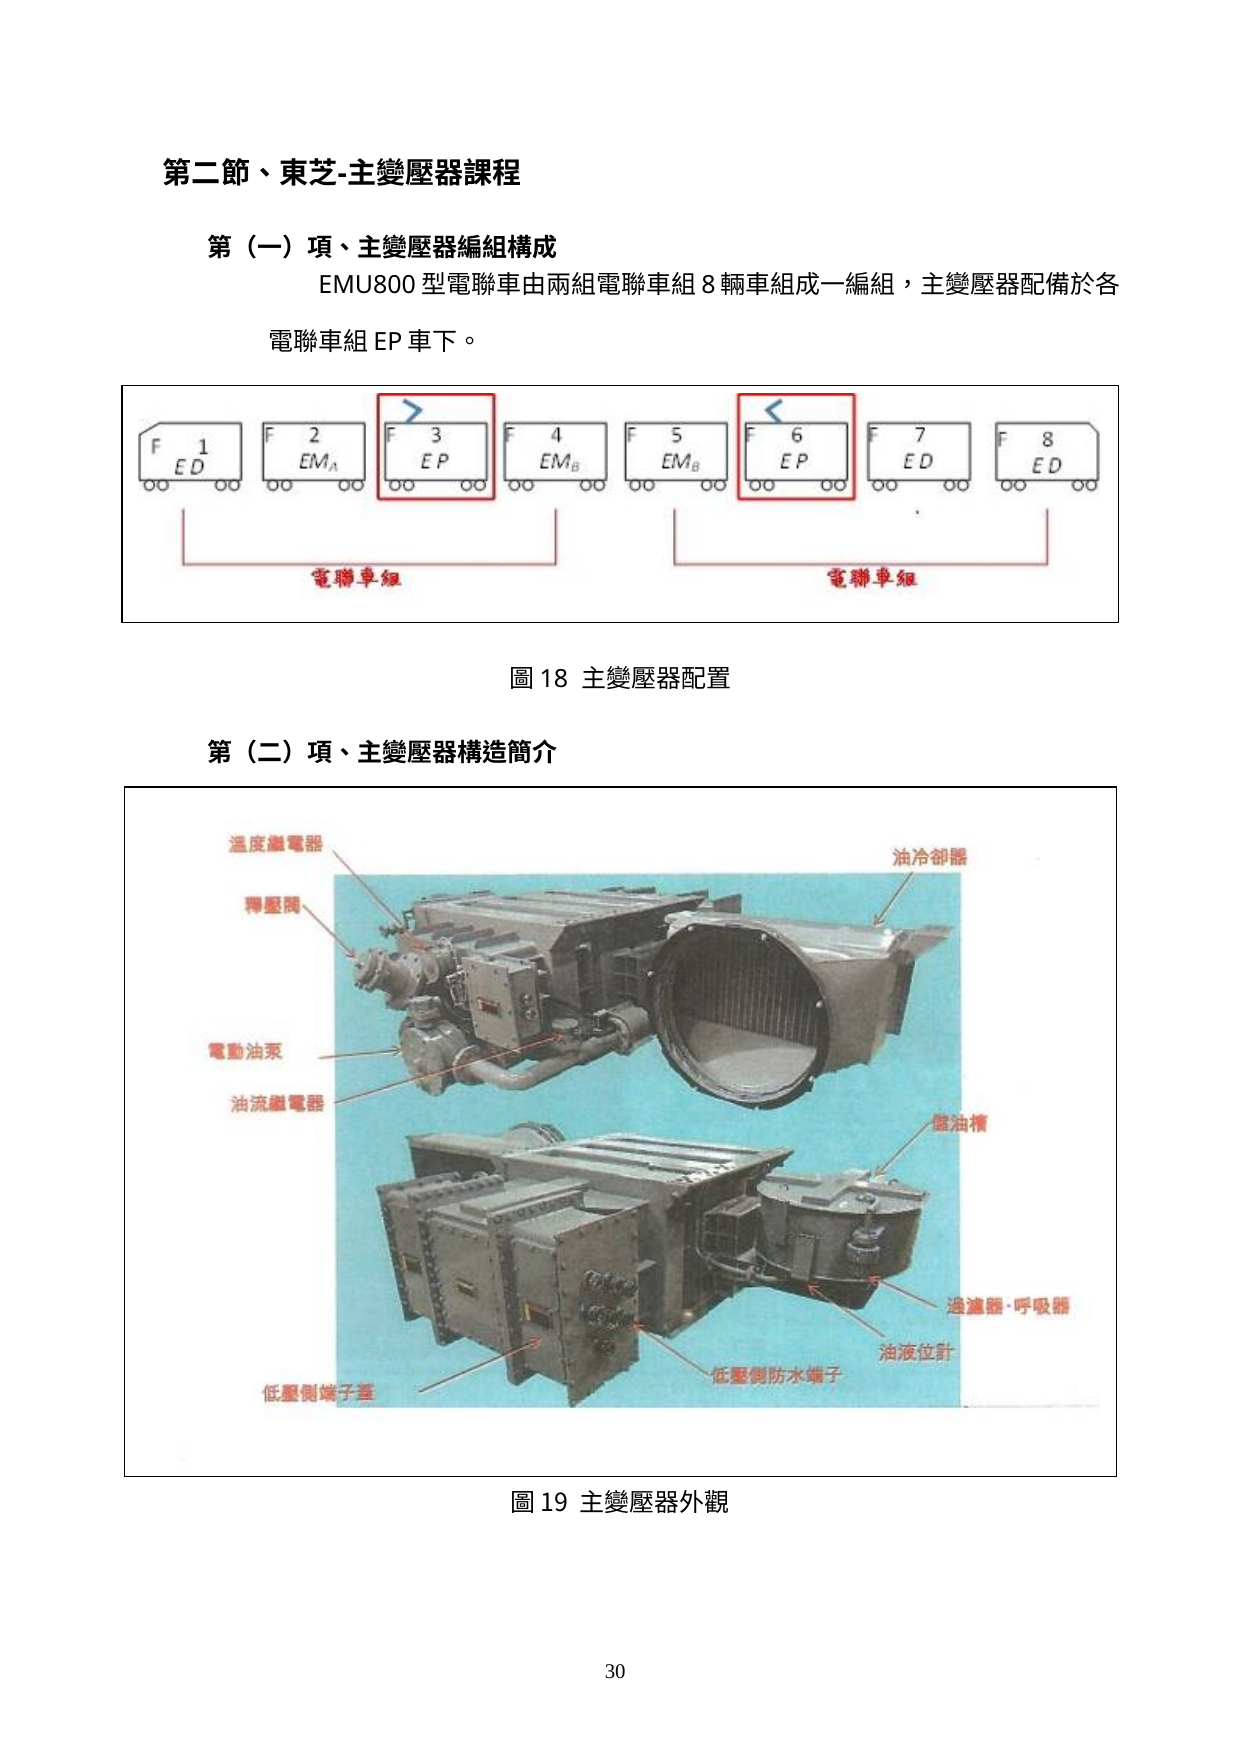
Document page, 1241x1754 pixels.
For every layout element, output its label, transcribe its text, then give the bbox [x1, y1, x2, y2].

subtitle 主變壓器構造簡介 [207, 732, 1122, 769]
subtitle 主變壓器編組構成 [207, 227, 1122, 264]
text 圖18 主變壓器配置 [118, 376, 1122, 695]
text [123, 386, 1118, 622]
text EMU800型電聯車由兩組電聯車組8輛車組成一編組，主變壓器配備於各電聯車組EP車下。 [268, 264, 1122, 358]
picture [138, 393, 1103, 614]
picture [140, 795, 1100, 1469]
text 圖19 主變壓器外觀 [118, 769, 1122, 1519]
subtitle 東芝-主變壓器課程 [162, 133, 1122, 208]
